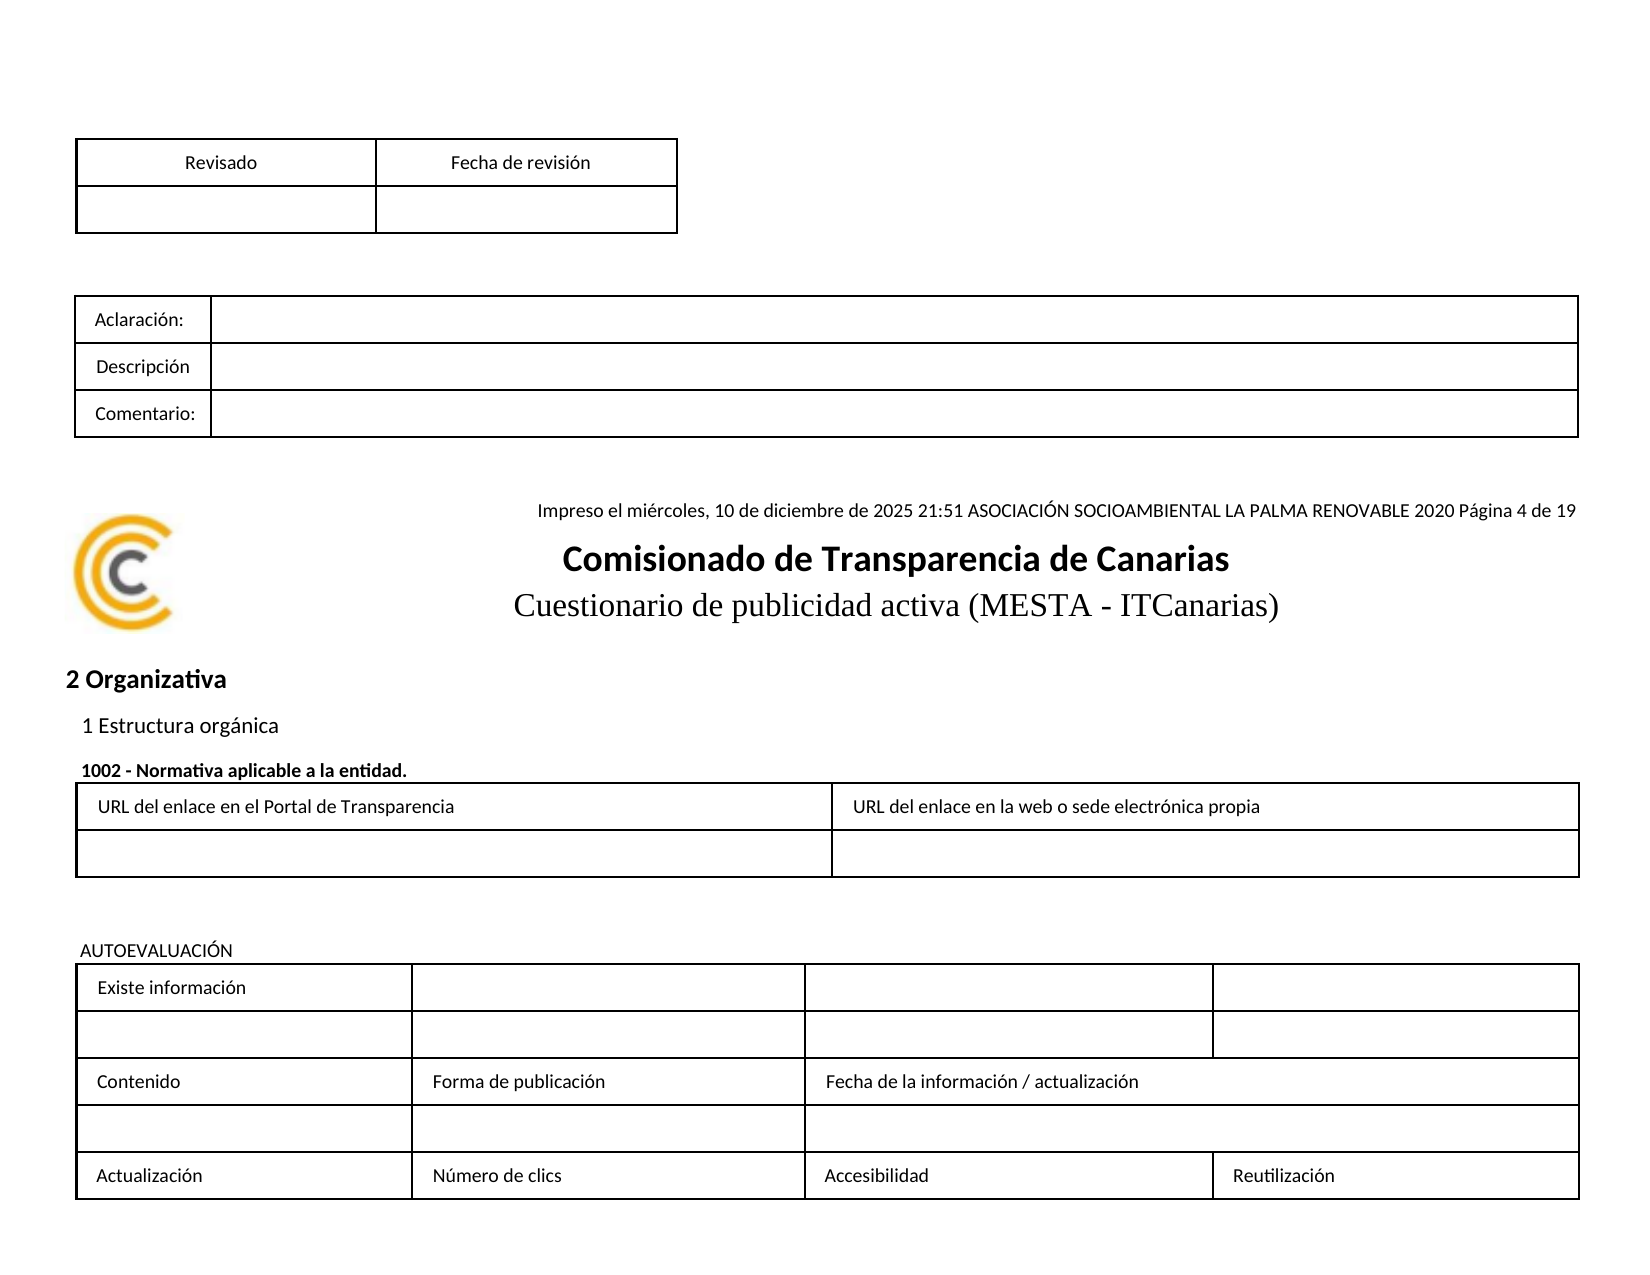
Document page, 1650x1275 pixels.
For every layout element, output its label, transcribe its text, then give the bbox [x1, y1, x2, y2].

table_cell [377, 187, 676, 232]
table_header [413, 965, 804, 1010]
table_cell [78, 831, 831, 876]
table_header URL del enlace en la web o sede electrónica propia [833, 784, 1578, 829]
table_cell [212, 391, 1577, 436]
table_cell Forma de publicación [413, 1059, 804, 1104]
table_header URL del enlace en el Portal de Transparencia [78, 784, 831, 829]
table_cell Contenido [78, 1059, 411, 1104]
table_header [1214, 965, 1578, 1010]
table_header Fecha de revisión [377, 140, 676, 185]
table_cell Accesibilidad [806, 1153, 1212, 1198]
table_cell Número de clics [413, 1153, 804, 1198]
text Cuestionario de publicidad activa (MESTA - ITCanarias) [185, 585, 1279, 623]
table_header [806, 965, 1212, 1010]
picture [64, 513, 185, 634]
text Comisionado de Transparencia de Canarias [185, 535, 1230, 581]
table_cell Descripción [76, 344, 210, 389]
table_cell [212, 344, 1577, 389]
table_cell [833, 831, 1578, 876]
table_cell Reutilización [1214, 1153, 1578, 1198]
table_cell [413, 1106, 804, 1151]
table_cell Fecha de la información / actualización [806, 1059, 1578, 1104]
table_cell [806, 1106, 1578, 1151]
table_cell Comentario: [76, 391, 210, 436]
table_header Revisado [78, 140, 375, 185]
text Impreso el miércoles, 10 de diciembre de 2025 21:51 ASOCIACIÓN SOCIOAMBIENTAL LA PALMA RENOVABLE 2020 Página 4 de 19 [61, 498, 1577, 522]
text 2 Organizativa [66, 662, 1579, 695]
table_cell [413, 1012, 804, 1057]
table_cell [78, 1106, 411, 1151]
table_header [212, 297, 1577, 342]
table_cell [1214, 1012, 1578, 1057]
table_cell [806, 1012, 1212, 1057]
table_cell [78, 1012, 411, 1057]
table_header Existe información [78, 965, 411, 1010]
table_cell Actualización [78, 1153, 411, 1198]
table_header Aclaración: [76, 297, 210, 342]
table_cell [78, 187, 375, 232]
text 1002 - Normativa aplicable a la entidad. [81, 758, 1579, 782]
text AUTOEVALUACIÓN [80, 939, 1579, 963]
text 1 Estructura orgánica [81, 712, 1579, 739]
